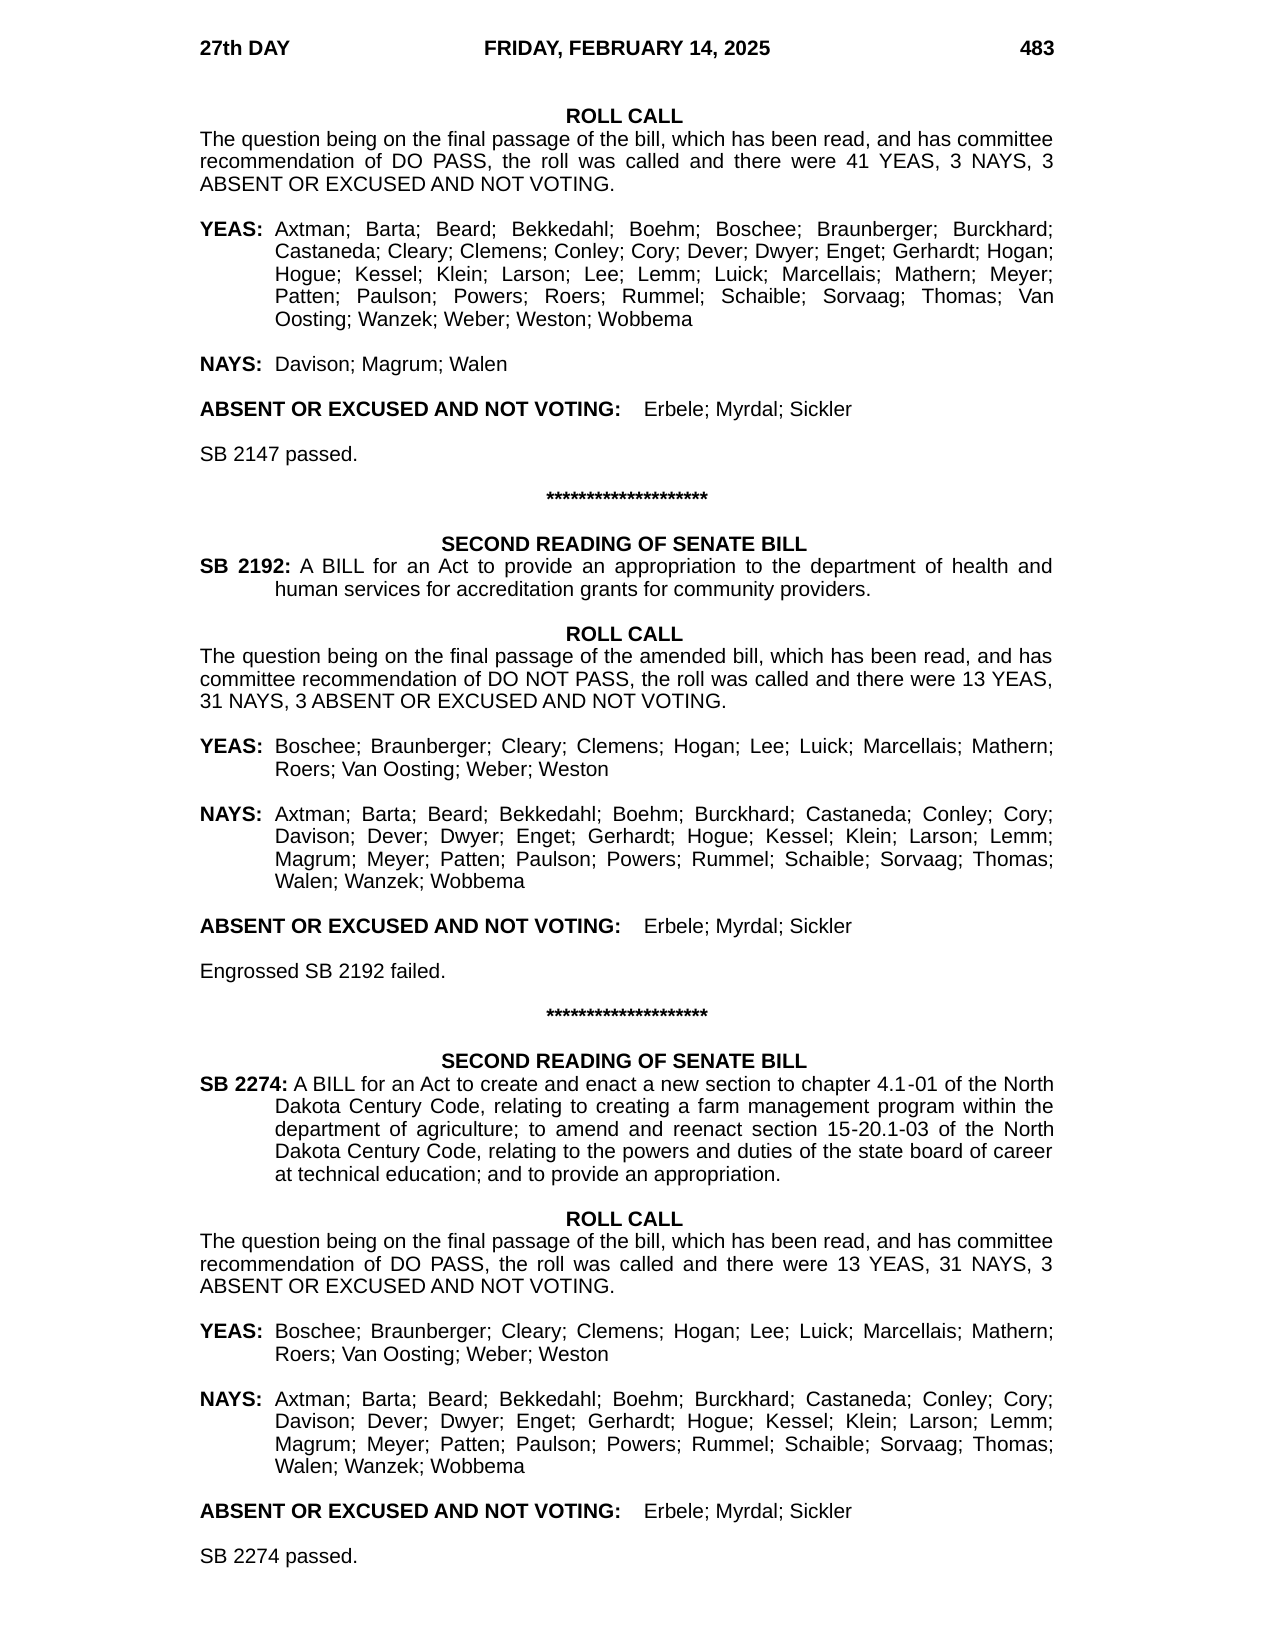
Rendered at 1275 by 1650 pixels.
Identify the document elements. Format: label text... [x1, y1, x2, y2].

title YEAS: Boschee; Braunberger; Cleary; Clemens; Hogan; Lee; Luick; Marcellais; Mathern; Roers; Van Oosting; Weber; Weston [199, 1321, 1054, 1366]
subtitle Page 483 [9, 9, 109, 33]
text The question being on the final passage of the bill, which has been read, and has committee recommendation of DO PASS, the roll was called and there were 41 YEAS, 3 NAYS, 3 ABSENT OR EXCUSED AND NOT VOTING. [199, 128, 1054, 196]
title NAYS: Davison; Magrum; Walen [199, 353, 1054, 376]
title ABSENT OR EXCUSED AND NOT VOTING: Erbele; Myrdal; Sickler [199, 398, 1054, 421]
title YEAS: Axtman; Barta; Beard; Bekkedahl; Boehm; Boschee; Braunberger; Burckhard; Castaneda; Cleary; Clemens; Conley; Cory; Dever; Dwyer; Enget; Gerhardt; Hogan; Hogue; Kessel; Klein; Larson; Lee; Lemm; Luick; Marcellais; Mathern; Meyer; Patten; Paulson; Powers; Roers; Rummel; Schaible; Sorvaag; Thomas; Van Oosting; Wanzek; Weber; Weston; Wobbema [199, 218, 1054, 331]
text [0, 0, 118, 42]
title ABSENT OR EXCUSED AND NOT VOTING: Erbele; Myrdal; Sickler [199, 1501, 1054, 1523]
text SB 2274 passed. [199, 1546, 1054, 1568]
title SB 2192: A BILL for an Act to provide an appropriation to the department of health and human services for accreditation grants for community providers. [199, 556, 1054, 601]
title YEAS: Boschee; Braunberger; Cleary; Clemens; Hogan; Lee; Luick; Marcellais; Mathern; Roers; Van Oosting; Weber; Weston [199, 736, 1054, 781]
text SB 2147 passed. [199, 443, 1054, 466]
text The question being on the final passage of the amended bill, which has been read, and has committee recommendation of DO NOT PASS, the roll was called and there were 13 YEAS, 31 NAYS, 3 ABSENT OR EXCUSED AND NOT VOTING. [199, 646, 1054, 713]
text ******************** [199, 488, 1054, 511]
title ABSENT OR EXCUSED AND NOT VOTING: Erbele; Myrdal; Sickler [199, 916, 1054, 938]
text The question being on the final passage of the bill, which has been read, and has committee recommendation of DO PASS, the roll was called and there were 13 YEAS, 31 NAYS, 3 ABSENT OR EXCUSED AND NOT VOTING. [199, 1231, 1054, 1298]
text ROLL CALL [199, 106, 1054, 128]
text SECOND READING OF SENATE BILL [199, 1051, 1054, 1073]
text ROLL CALL [199, 1208, 1054, 1231]
text Engrossed SB 2192 failed. [199, 961, 1054, 983]
text SECOND READING OF SENATE BILL [199, 533, 1054, 556]
title NAYS: Axtman; Barta; Beard; Bekkedahl; Boehm; Burckhard; Castaneda; Conley; Cory; Davison; Dever; Dwyer; Enget; Gerhardt; Hogue; Kessel; Klein; Larson; Lemm; Magrum; Meyer; Patten; Paulson; Powers; Rummel; Schaible; Sorvaag; Thomas; Walen; Wanzek; Wobbema [199, 803, 1054, 893]
text ROLL CALL [199, 623, 1054, 646]
text ******************** [199, 1006, 1054, 1028]
title SB 2274: A BILL for an Act to create and enact a new section to chapter 4.1‑01 of the North Dakota Century Code, relating to creating a farm management program within the department of agriculture; to amend and reenact section 15‑20.1‑03 of the North Dakota Century Code, relating to the powers and duties of the state board of career at technical education; and to provide an appropriation. [199, 1073, 1054, 1186]
title NAYS: Axtman; Barta; Beard; Bekkedahl; Boehm; Burckhard; Castaneda; Conley; Cory; Davison; Dever; Dwyer; Enget; Gerhardt; Hogue; Kessel; Klein; Larson; Lemm; Magrum; Meyer; Patten; Paulson; Powers; Rummel; Schaible; Sorvaag; Thomas; Walen; Wanzek; Wobbema [199, 1388, 1054, 1478]
